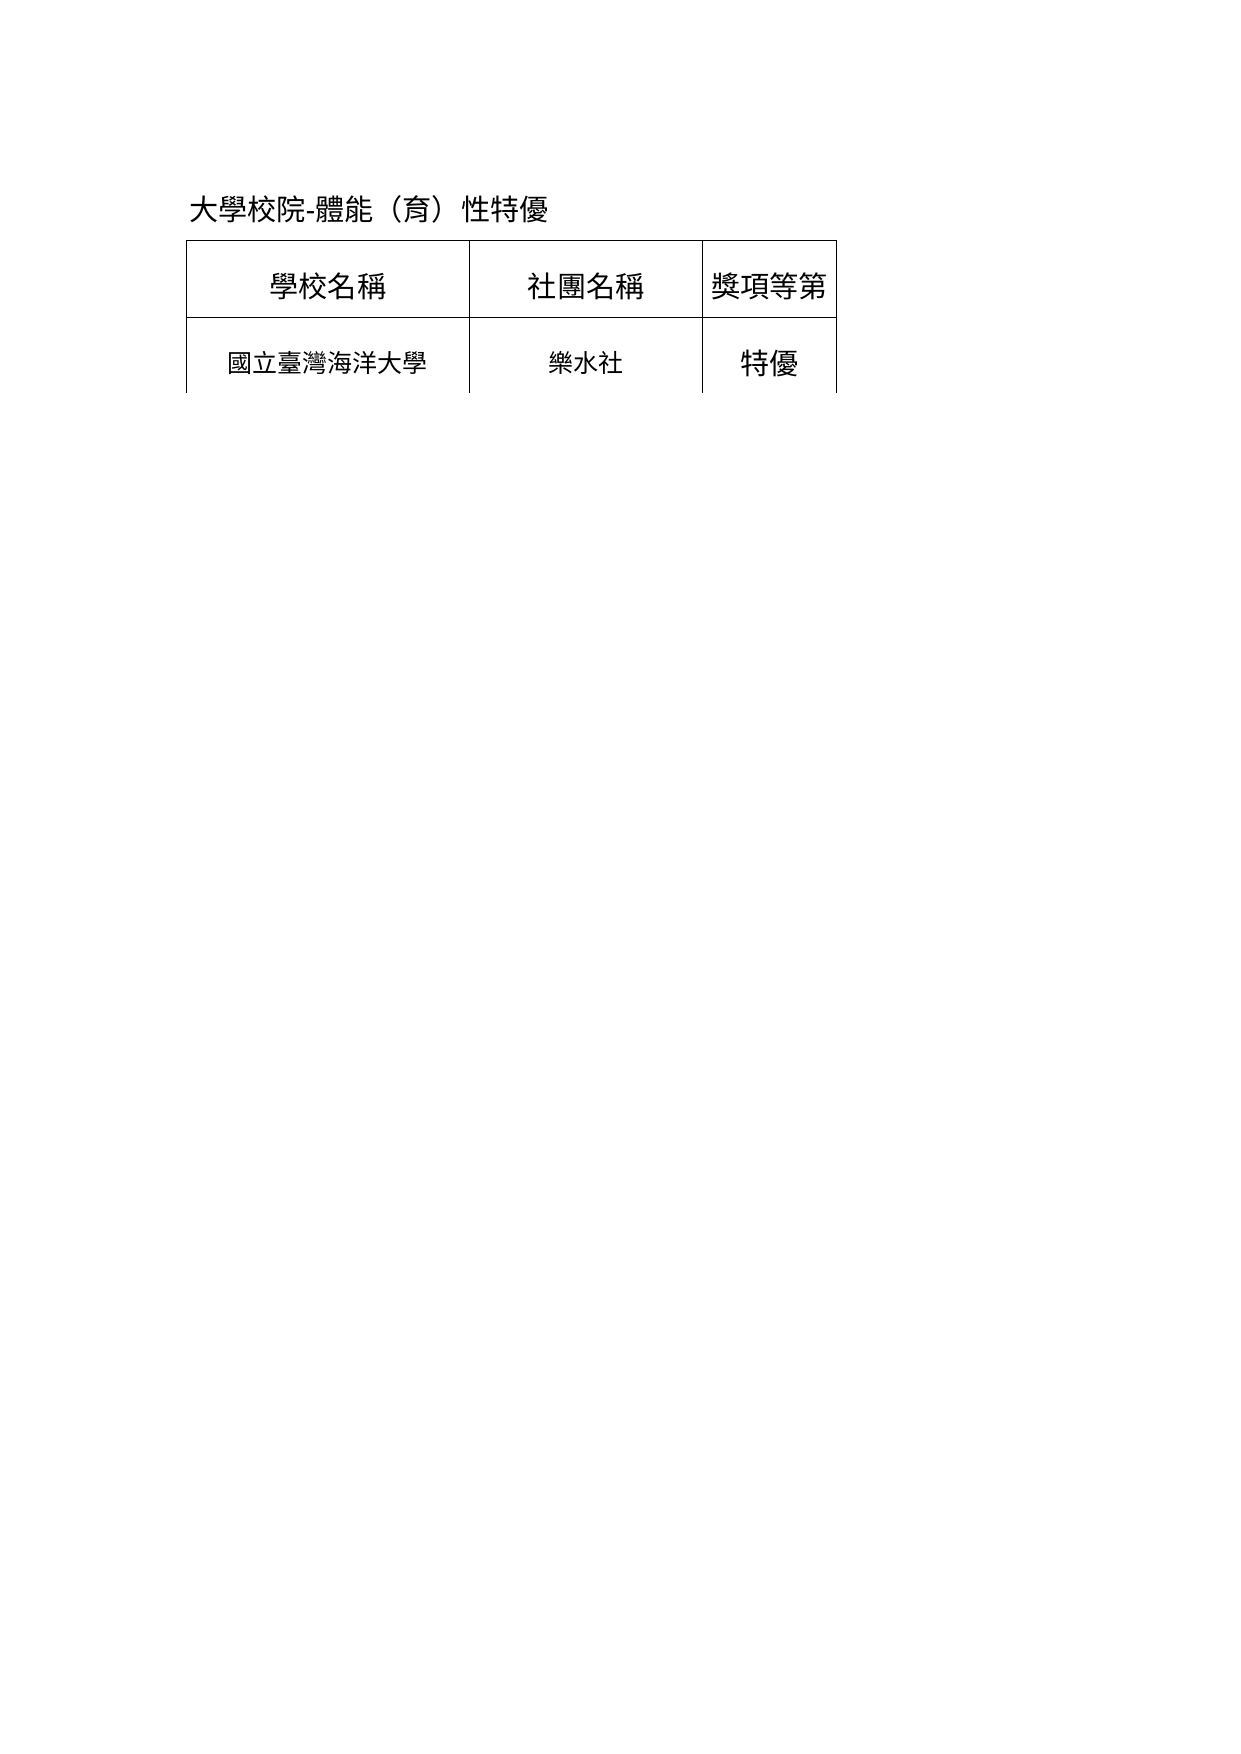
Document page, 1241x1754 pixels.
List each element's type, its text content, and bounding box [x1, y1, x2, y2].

table_header 大學校院-體能（育）性特優 [186, 165, 703, 239]
table_header [703, 165, 836, 239]
table_cell 國立臺灣海洋大學 [187, 318, 469, 393]
table_cell 學校名稱 [187, 241, 469, 317]
table_cell 社團名稱 [470, 241, 702, 317]
table_cell 獎項等第 [703, 241, 836, 317]
table_cell 特優 [703, 318, 836, 393]
table_cell 樂水社 [470, 318, 702, 393]
